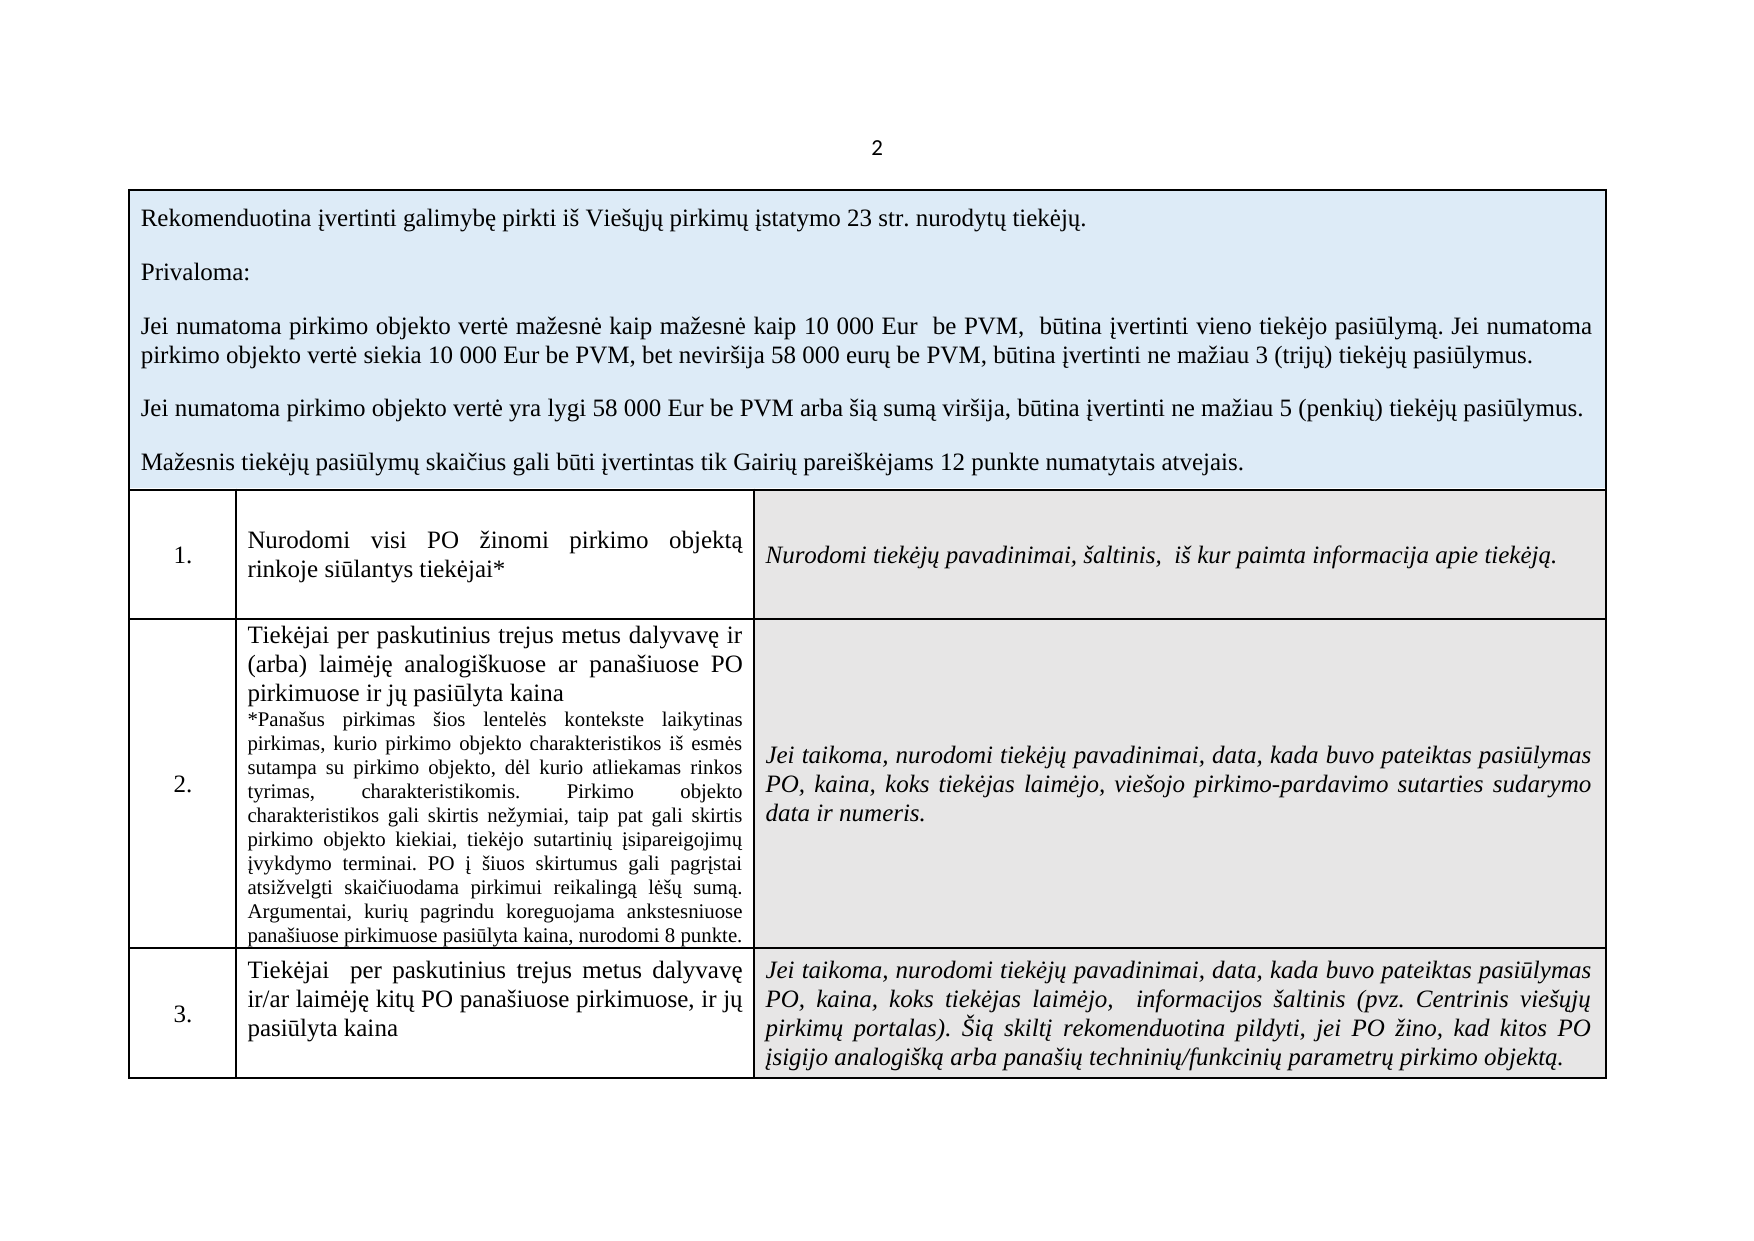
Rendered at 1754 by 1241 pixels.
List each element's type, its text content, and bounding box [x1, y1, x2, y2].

table_cell Tiekėjai per paskutinius trejus metus dalyvavę ir/ar laimėję kitų PO panašiuose pirkimuose, ir jų pasiūlyta kaina [237, 949, 753, 1077]
table_cell 3. [130, 949, 235, 1077]
table_cell Tiekėjai per paskutinius trejus metus dalyvavę ir (arba) laimėję analogiškuose ar panašiuose PO pirkimuose ir jų pasiūlyta kaina *Panašus pirkimas šios lentelės kontekste laikytinas pirkimas, kurio pirkimo objekto charakteristikos iš esmės sutampa su pirkimo objekto, dėl kurio atliekamas rinkos tyrimas, charakteristikomis. Pirkimo objekto charakteristikos gali skirtis nežymiai, taip pat gali skirtis pirkimo objekto kiekiai, tiekėjo sutartinių įsipareigojimų įvykdymo terminai. PO į šiuos skirtumus gali pagrįstai atsižvelgti skaičiuodama pirkimui reikalingą lėšų sumą. Argumentai, kurių pagrindu koreguojama ankstesniuose panašiuose pirkimuose pasiūlyta kaina, nurodomi 8 punkte. [237, 620, 753, 947]
table_cell Rekomenduotina įvertinti galimybę pirkti iš Viešųjų pirkimų įstatymo 23 str. nurodytų tiekėjų. Privaloma: Jei numatoma pirkimo objekto vertė mažesnė kaip mažesnė kaip 10 000 Eur be PVM, būtina įvertinti vieno tiekėjo pasiūlymą. Jei numatoma pirkimo objekto vertė siekia 10 000 Eur be PVM, bet neviršija 58 000 eurų be PVM, būtina įvertinti ne mažiau 3 (trijų) tiekėjų pasiūlymus. Jei numatoma pirkimo objekto vertė yra lygi 58 000 Eur be PVM arba šią sumą viršija, būtina įvertinti ne mažiau 5 (penkių) tiekėjų pasiūlymus. Mažesnis tiekėjų pasiūlymų skaičius gali būti įvertintas tik Gairių pareiškėjams 12 punkte numatytais atvejais. [130, 191, 1605, 488]
table_cell 2. [130, 620, 235, 947]
table_cell Jei taikoma, nurodomi tiekėjų pavadinimai, data, kada buvo pateiktas pasiūlymas PO, kaina, koks tiekėjas laimėjo, informacijos šaltinis (pvz. Centrinis viešųjų pirkimų portalas). Šią skiltį rekomenduotina pildyti, jei PO žino, kad kitos PO įsigijo analogišką arba panašių techninių/funkcinių parametrų pirkimo objektą. [755, 949, 1605, 1077]
table_cell Nurodomi tiekėjų pavadinimai, šaltinis, iš kur paimta informacija apie tiekėją. [755, 491, 1605, 618]
table_cell Jei taikoma, nurodomi tiekėjų pavadinimai, data, kada buvo pateiktas pasiūlymas PO, kaina, koks tiekėjas laimėjo, viešojo pirkimo-pardavimo sutarties sudarymo data ir numeris. [755, 620, 1605, 947]
table_cell Nurodomi visi PO žinomi pirkimo objektą rinkoje siūlantys tiekėjai* [237, 491, 753, 618]
table_cell 1. [130, 491, 235, 618]
